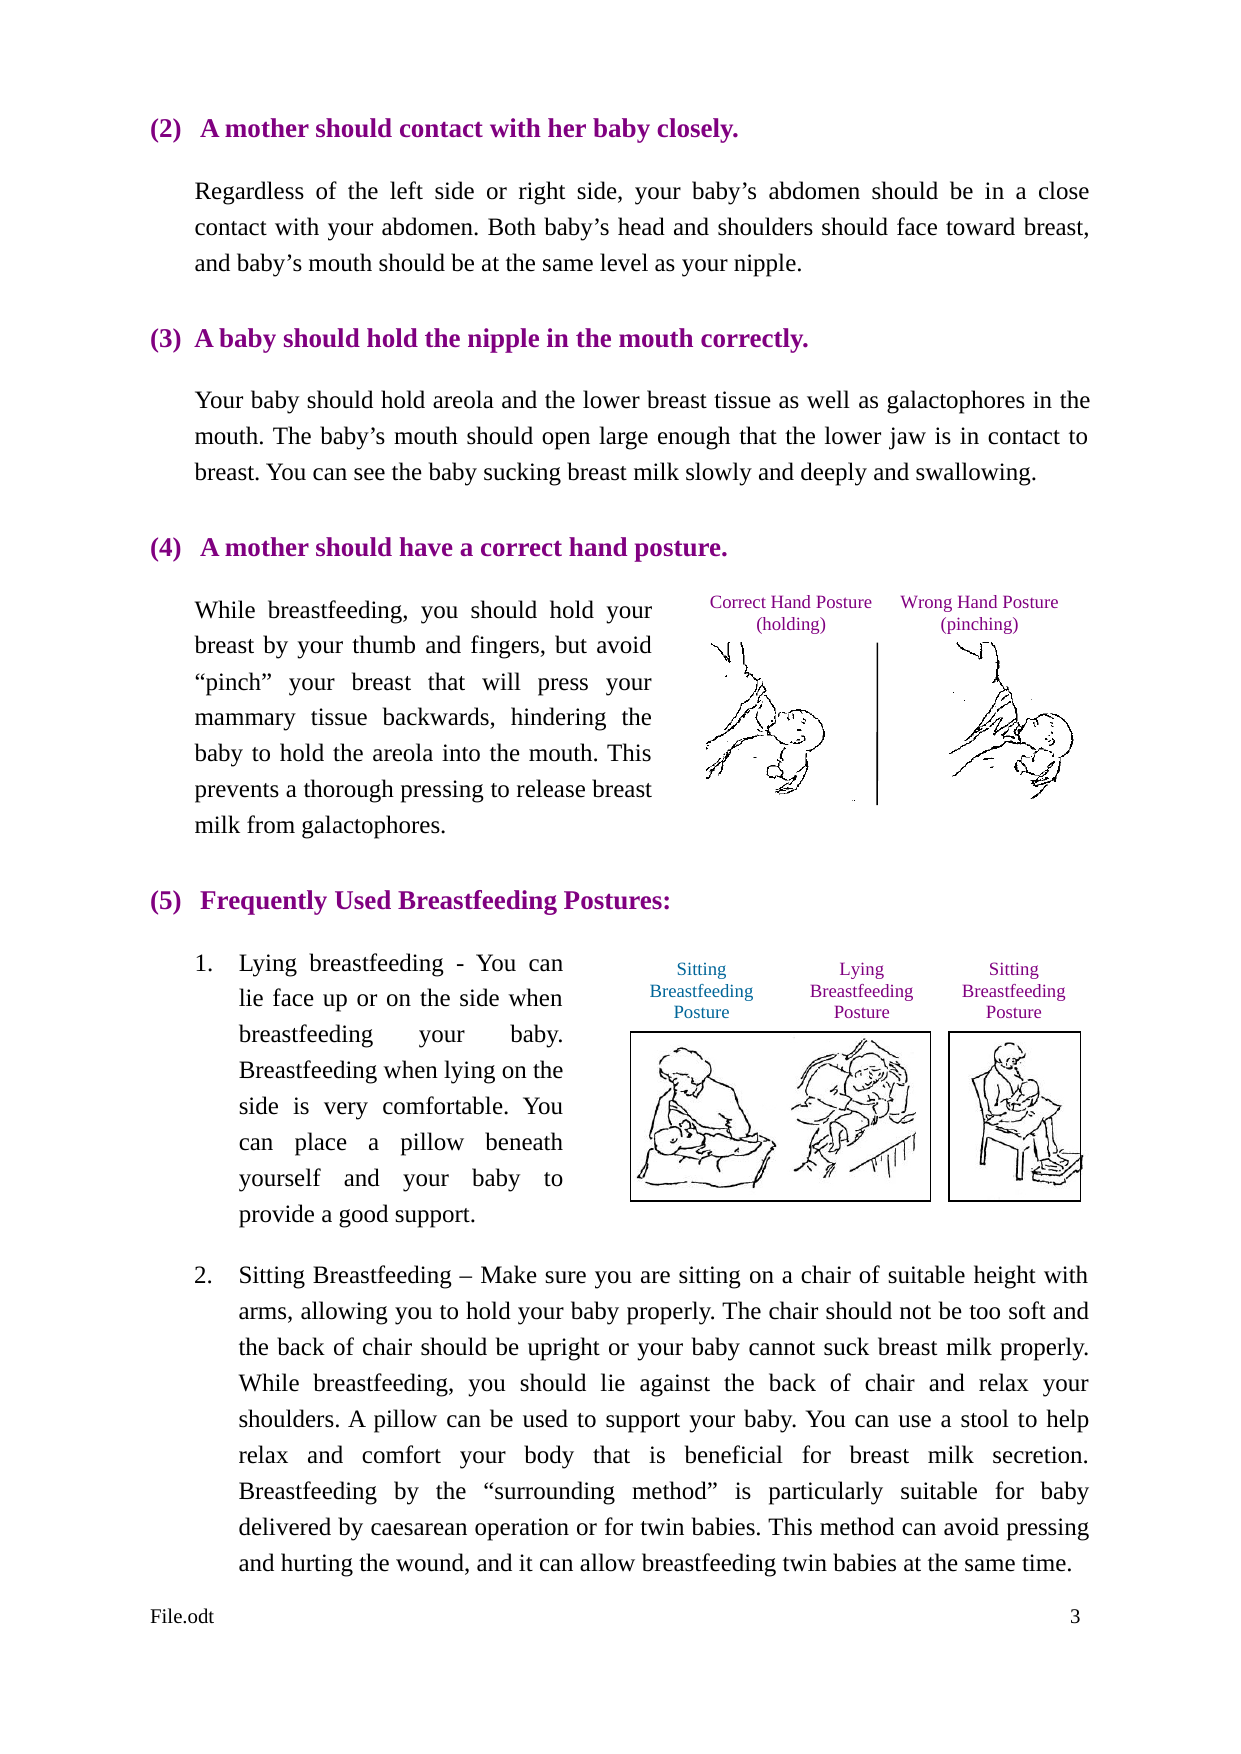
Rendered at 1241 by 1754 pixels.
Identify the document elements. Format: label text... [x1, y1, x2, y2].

text (2) A mother should contact with her baby closely. [150, 112, 1090, 144]
text 2. Sitting Breastfeeding – Make sure you are sitting on a chair of suitable height with arms, allowing you to hold your baby properly. The chair should not be too soft and the back of chair should be upright or your baby cannot suck breast milk properly. While breastfeeding, you should lie against the back of chair and relax your shoulders. A pillow can be used to support your baby. You can use a stool to help relax and comfort your body that is beneficial for breast milk secretion. Breastfeeding by the “surrounding method” is particularly suitable for baby delivered by caesarean operation or for twin babies. This method can avoid pressing and hurting the wound, and it can allow breastfeeding twin babies at the same time. [194, 1260, 1090, 1576]
text (5) Frequently Used Breastfeeding Postures: [150, 884, 1090, 915]
text 1. Lying breastfeeding - You can lie face up or on the side when breastfeeding your baby. Breastfeeding when lying on the side is very comfortable. You can place a pillow beneath yourself and your baby to provide a good support. [194, 948, 563, 1228]
text (4) A mother should have a correct hand posture. [150, 531, 1090, 562]
text Your baby should hold areola and the lower breast tissue as well as galactophores in the mouth. The baby’s mouth should open large enough that the lower jaw is in contact to breast. You can see the baby sucking breast milk slowly and deeply and swallowing. [194, 386, 1090, 486]
text (3) A baby should hold the nipple in the mouth correctly. [150, 322, 1090, 353]
text While breastfeeding, you should hold your breast by your thumb and fingers, but avoid “pinch” your breast that will press your mammary tissue backwards, hindering the baby to hold the areola into the mouth. This prevents a thorough pressing to release breast milk from galactophores. [194, 595, 652, 839]
text Regardless of the left side or right side, your baby’s abdomen should be in a close contact with your abdomen. Both baby’s head and shoulders should face toward breast, and baby’s mouth should be at the same level as your nipple. [194, 176, 1090, 277]
